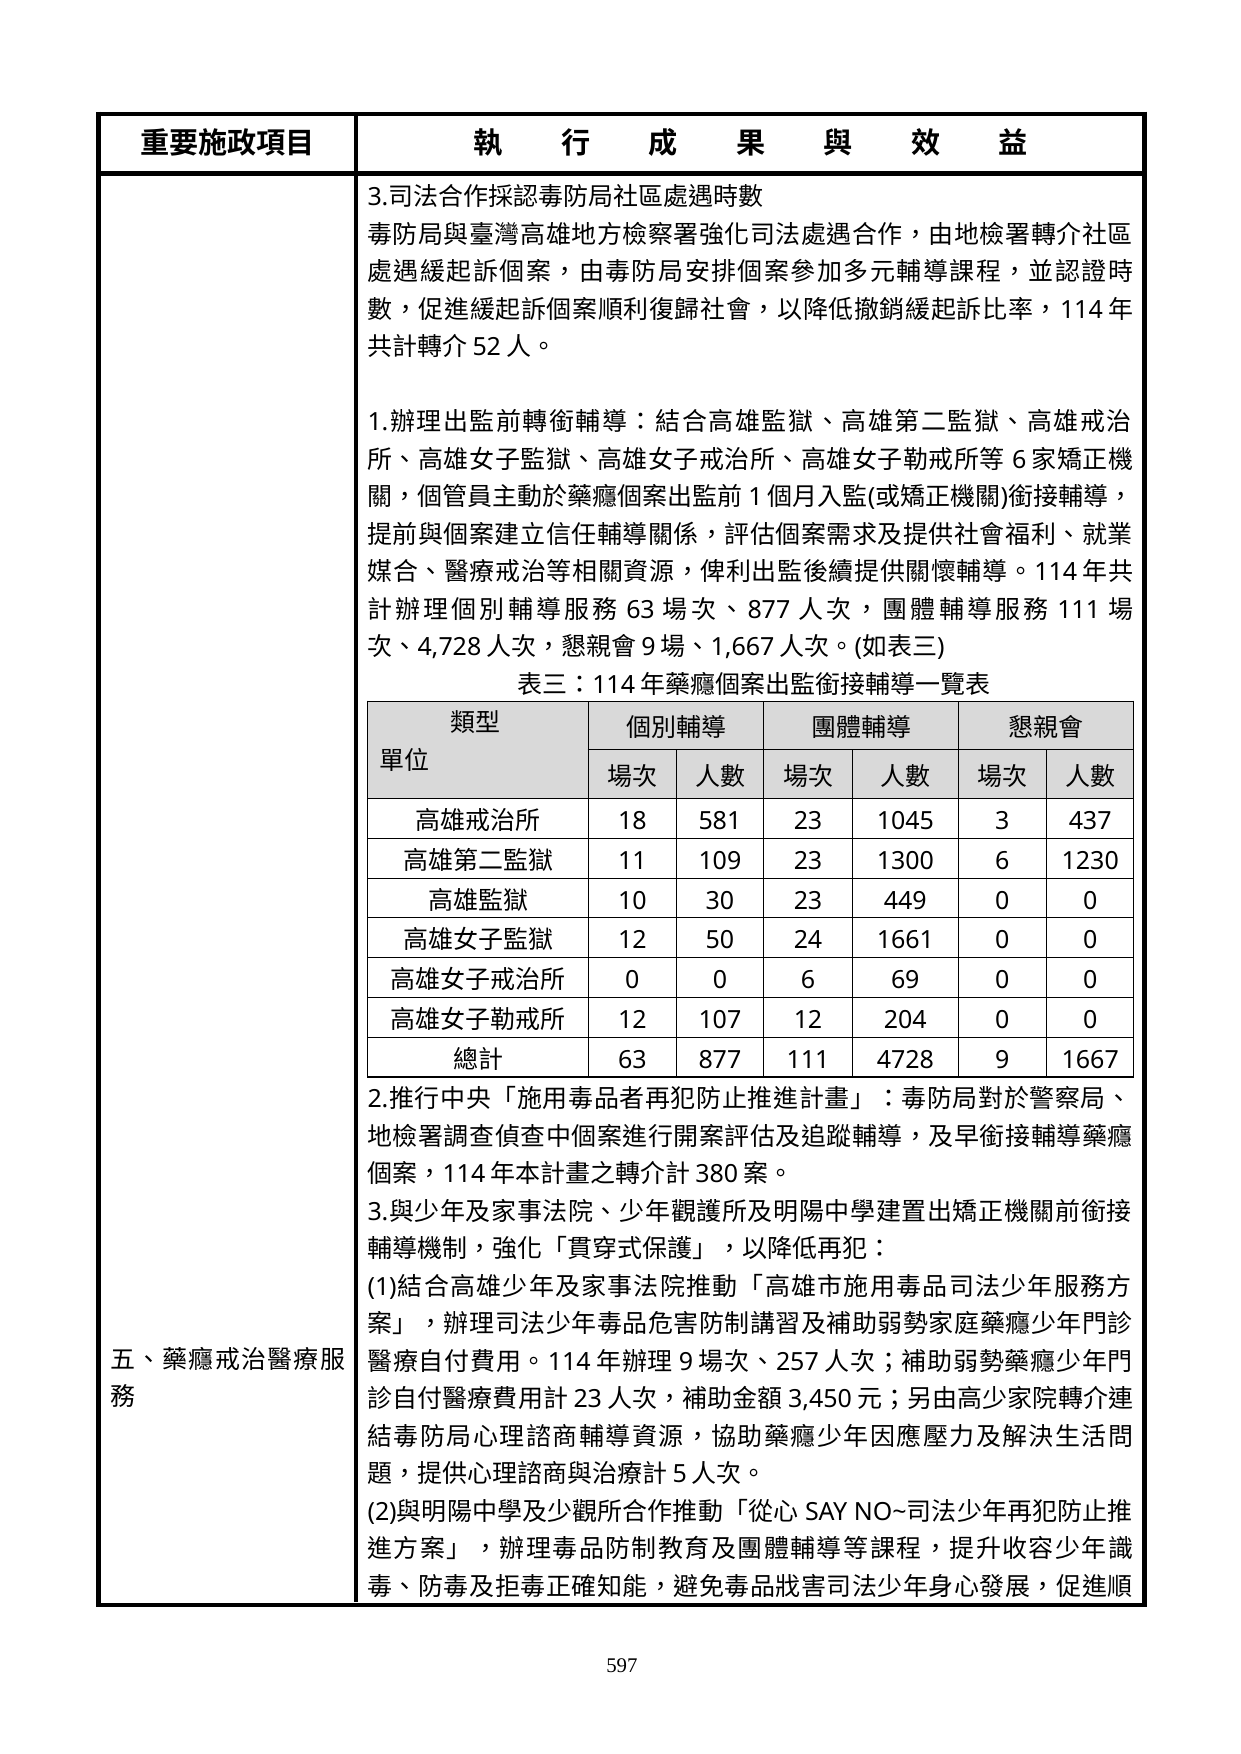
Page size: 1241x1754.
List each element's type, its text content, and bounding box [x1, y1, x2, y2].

table_cell 人數 [1047, 750, 1133, 798]
table_cell 111 [764, 1038, 852, 1076]
table_cell 10 [589, 879, 676, 917]
table_cell 449 [853, 879, 958, 917]
table_cell 高雄第二監獄 [368, 839, 588, 877]
table_cell 23 [764, 799, 852, 838]
table_cell 人數 [853, 750, 958, 798]
table_cell 總計 [368, 1038, 588, 1076]
table_cell 高雄戒治所 [368, 799, 588, 838]
table_cell 0 [1047, 918, 1133, 957]
table_cell 1661 [853, 918, 958, 957]
table_cell 1230 [1047, 839, 1133, 877]
table_cell 6 [959, 839, 1046, 877]
table_cell 12 [764, 998, 852, 1037]
table_cell 63 [589, 1038, 676, 1076]
table_cell 30 [677, 879, 763, 917]
table_cell 50 [677, 918, 763, 957]
table_cell 204 [853, 998, 958, 1037]
table_cell 437 [1047, 799, 1133, 838]
table_cell 0 [1047, 879, 1133, 917]
table_header 執 行 成 果 與 效 益 [358, 116, 1142, 171]
table_cell 人數 [677, 750, 763, 798]
table_cell 0 [959, 918, 1046, 957]
table_cell 3 [959, 799, 1046, 838]
table_cell 0 [959, 958, 1046, 997]
table_cell 0 [677, 958, 763, 997]
table_cell 877 [677, 1038, 763, 1076]
table_cell 69 [853, 958, 958, 997]
table_header 個別輔導 [589, 702, 763, 749]
table_cell 0 [589, 958, 676, 997]
table_cell 0 [1047, 998, 1133, 1037]
table_cell 場次 [959, 750, 1046, 798]
table_cell 0 [1047, 958, 1133, 997]
table_cell 11 [589, 839, 676, 877]
table_cell 23 [764, 879, 852, 917]
table_cell 24 [764, 918, 852, 957]
table_header 重要施政項目 [101, 116, 354, 171]
table_cell 高雄女子戒治所 [368, 958, 588, 997]
table_cell 1300 [853, 839, 958, 877]
table_cell 高雄女子勒戒所 [368, 998, 588, 1037]
table_cell 18 [589, 799, 676, 838]
table_header 類型 單位 [368, 702, 588, 798]
table_cell 12 [589, 918, 676, 957]
table_cell 1667 [1047, 1038, 1133, 1076]
table_cell 3.司法合作採認毒防局社區處遇時數 毒防局與臺灣高雄地方檢察署強化司法處遇合作，由地檢署轉介社區處遇緩起訴個案，由毒防局安排個案參加多元輔導課程，並認證時數，促進緩起訴個案順利復歸社會，以降低撤銷緩起訴比率，114年共計轉介52人。 1.辦理出監前轉銜輔導：結合高雄監獄、高雄第二監獄、高雄戒治所、高雄女子監獄、高雄女子戒治所、高雄女子勒戒所等6家矯正機關，個管員主動於藥癮個案出監前1個月入監(或矯正機關)銜接輔導，提前與個案建立信任輔導關係，評估個案需求及提供社會福利、就業媒合、醫療戒治等相關資源，俾利出監後續提供關懷輔導。114年共計辦理個別輔導服務63場次、877人次，團體輔導服務111場次、4,728人次，懇親會9場、1,667人次。(如表三) 表三：114年藥癮個案出監銜接輔導一覽表 2.推行中央「施用毒品者再犯防止推進計畫」：毒防局對於警察局、地檢署調查偵查中個案進行開案評估及追蹤輔導，及早銜接輔導藥癮個案，114年本計畫之轉介計380案。 3.與少年及家事法院、少年觀護所及明陽中學建置出矯正機關前銜接輔導機制，強化「貫穿式保護」，以降低再犯： (1)結合高雄少年及家事法院推動「高雄市施用毒品司法少年服務方案」，辦理司法少年毒品危害防制講習及補助弱勢家庭藥癮少年門診醫療自付費用。114年辦理9場次、257人次；補助弱勢藥癮少年門診自付醫療費用計23人次，補助金額3,450元；另由高少家院轉介連結毒防局心理諮商輔導資源，協助藥癮少年因應壓力及解決生活問題，提供心理諮商與治療計5人次。 (2)與明陽中學及少觀所合作推動「從心SAY NO~司法少年再犯防止推進方案」，辦理毒品防制教育及團體輔導等課程，提升收容少年識毒、防毒及拒毒正確知能，避免毒品戕害司法少年身心發展，促進順 [358, 176, 1142, 1602]
table_cell 高雄女子監獄 [368, 918, 588, 957]
table_cell 107 [677, 998, 763, 1037]
table_cell 9 [959, 1038, 1046, 1076]
table_cell 0 [959, 998, 1046, 1037]
table_cell 12 [589, 998, 676, 1037]
table_cell 場次 [589, 750, 676, 798]
table_cell 4728 [853, 1038, 958, 1076]
table_cell 109 [677, 839, 763, 877]
table_header 懇親會 [959, 702, 1133, 749]
table_header 團體輔導 [764, 702, 958, 749]
table_cell 高雄監獄 [368, 879, 588, 917]
table_cell 0 [959, 879, 1046, 917]
table_cell 場次 [764, 750, 852, 798]
table_cell 五、藥癮戒治醫療服務 [101, 176, 354, 1602]
table_cell 6 [764, 958, 852, 997]
table_cell 23 [764, 839, 852, 877]
table_cell 581 [677, 799, 763, 838]
table_cell 1045 [853, 799, 958, 838]
